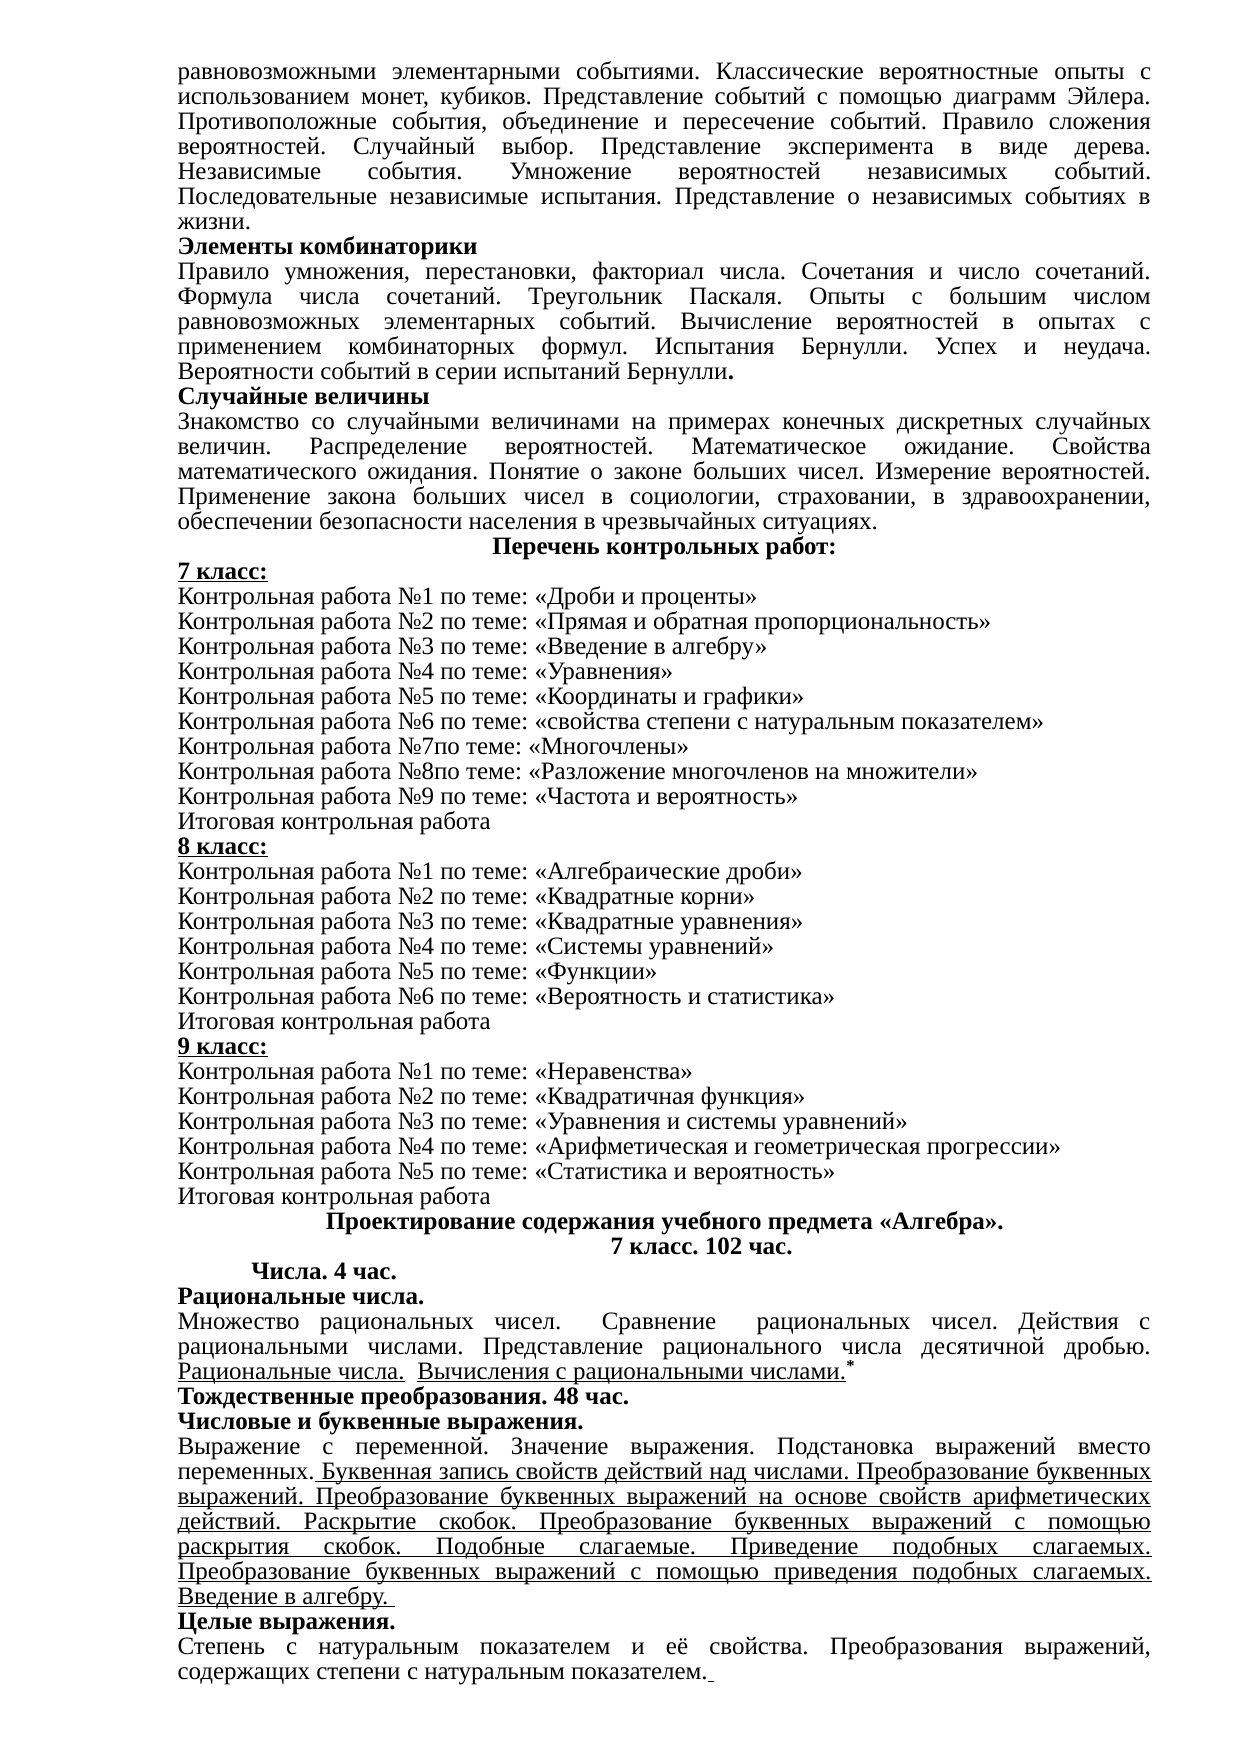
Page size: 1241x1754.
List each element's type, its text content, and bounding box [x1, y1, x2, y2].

text Проектирование содержания учебного предмета «Алгебра». [177, 1209, 1152, 1234]
text Контрольная работа №4 по теме: «Уравнения» [177, 659, 1152, 684]
text Контрольная работа №3 по теме: «Квадратные уравнения» [177, 909, 1152, 934]
text равновозможными элементарными событиями. Классические вероятностные опыты с использованием монет, кубиков. Представление событий с помощью диаграмм Эйлера. Противоположные события, объединение и пересечение событий. Правило сложения вероятностей. Случайный выбор. Представление эксперимента в виде дерева. Независимые события. Умножение вероятностей независимых событий. Последовательные независимые испытания. Представление о независимых событиях в жизни. [177, 59, 1152, 234]
text Итоговая контрольная работа [177, 1184, 1152, 1209]
text Контрольная работа №2 по теме: «Квадратные корни» [177, 884, 1152, 909]
text Контрольная работа №3 по теме: «Уравнения и системы уравнений» [177, 1109, 1152, 1134]
text Контрольная работа №6 по теме: «Вероятность и статистика» [177, 984, 1152, 1009]
text Контрольная работа №1 по теме: «Дроби и проценты» [177, 584, 1152, 609]
text Контрольная работа №5 по теме: «Функции» [177, 959, 1152, 984]
text Введение в алгебру. [177, 1582, 1152, 1609]
text Перечень контрольных работ: [177, 534, 1152, 559]
text Множество рациональных чисел. Сравнение рациональных чисел. Действия с рациональными числами. Представление рационального числа десятичной дробью. Рациональные числа. Вычисления с рациональными числами.* [177, 1309, 1152, 1384]
text Целые выражения. [177, 1609, 1152, 1634]
text 7 класс. 102 час. [177, 1234, 1152, 1259]
text Элементы комбинаторики [177, 234, 1152, 259]
text Преобразование буквенных выражений с помощью приведения подобных слагаемых. [177, 1557, 1152, 1581]
text Числа. 4 час. [177, 1259, 1152, 1284]
text Контрольная работа №3 по теме: «Введение в алгебру» [177, 634, 1152, 659]
text Контрольная работа №2 по теме: «Прямая и обратная пропорциональность» [177, 609, 1152, 634]
text Итоговая контрольная работа [177, 1009, 1152, 1034]
text Контрольная работа №8по теме: «Разложение многочленов на множители» [177, 759, 1152, 784]
text Контрольная работа №5 по теме: «Статистика и вероятность» [177, 1159, 1152, 1184]
text Контрольная работа №7по теме: «Многочлены» [177, 734, 1152, 759]
text Контрольная работа №9 по теме: «Частота и вероятность» [177, 784, 1152, 809]
text Степень с натуральным показателем и её свойства. Преобразования выражений, содержащих степени с натуральным показателем. [177, 1634, 1152, 1684]
text 8 класс: [177, 834, 1152, 859]
text Случайные величины [177, 384, 1152, 409]
text Знакомство со случайными величинами на примерах конечных дискретных случайных величин. Распределение вероятностей. Математическое ожидание. Свойства математического ожидания. Понятие о законе больших чисел. Измерение вероятностей. Применение закона больших чисел в социологии, страховании, в здравоохранении, обеспечении безопасности населения в чрезвычайных ситуациях. [177, 409, 1152, 534]
text Контрольная работа №1 по теме: «Неравенства» [177, 1059, 1152, 1084]
text Контрольная работа №1 по теме: «Алгебраические дроби» [177, 859, 1152, 884]
text 9 класс: [177, 1034, 1152, 1059]
text Контрольная работа №2 по теме: «Квадратичная функция» [177, 1084, 1152, 1109]
text Выражение с переменной. Значение выражения. Подстановка выражений вместо переменных. Буквенная запись свойств действий над числами. Преобразование буквенных выражений. Преобразование буквенных выражений на основе свойств арифметических действий. Раскрытие скобок. Преобразование буквенных выражений с помощью раскрытия скобок. Подобные слагаемые. Приведение подобных слагаемых. [177, 1434, 1152, 1556]
text Числовые и буквенные выражения. [177, 1409, 1152, 1434]
text Тождественные преобразования. 48 час. [177, 1384, 1152, 1409]
text Контрольная работа №4 по теме: «Арифметическая и геометрическая прогрессии» [177, 1134, 1152, 1159]
text Контрольная работа №4 по теме: «Системы уравнений» [177, 934, 1152, 959]
text Правило умножения, перестановки, факториал числа. Сочетания и число сочетаний. Формула числа сочетаний. Треугольник Паскаля. Опыты с большим числом равновозможных элементарных событий. Вычисление вероятностей в опытах с применением комбинаторных формул. Испытания Бернулли. Успех и неудача. Вероятности событий в серии испытаний Бернулли. [177, 259, 1152, 384]
text 7 класс: [177, 559, 1152, 584]
text Контрольная работа №6 по теме: «свойства степени с натуральным показателем» [177, 709, 1152, 734]
text Контрольная работа №5 по теме: «Координаты и графики» [177, 684, 1152, 709]
text Итоговая контрольная работа [177, 809, 1152, 834]
text Рациональные числа. [177, 1284, 1152, 1309]
